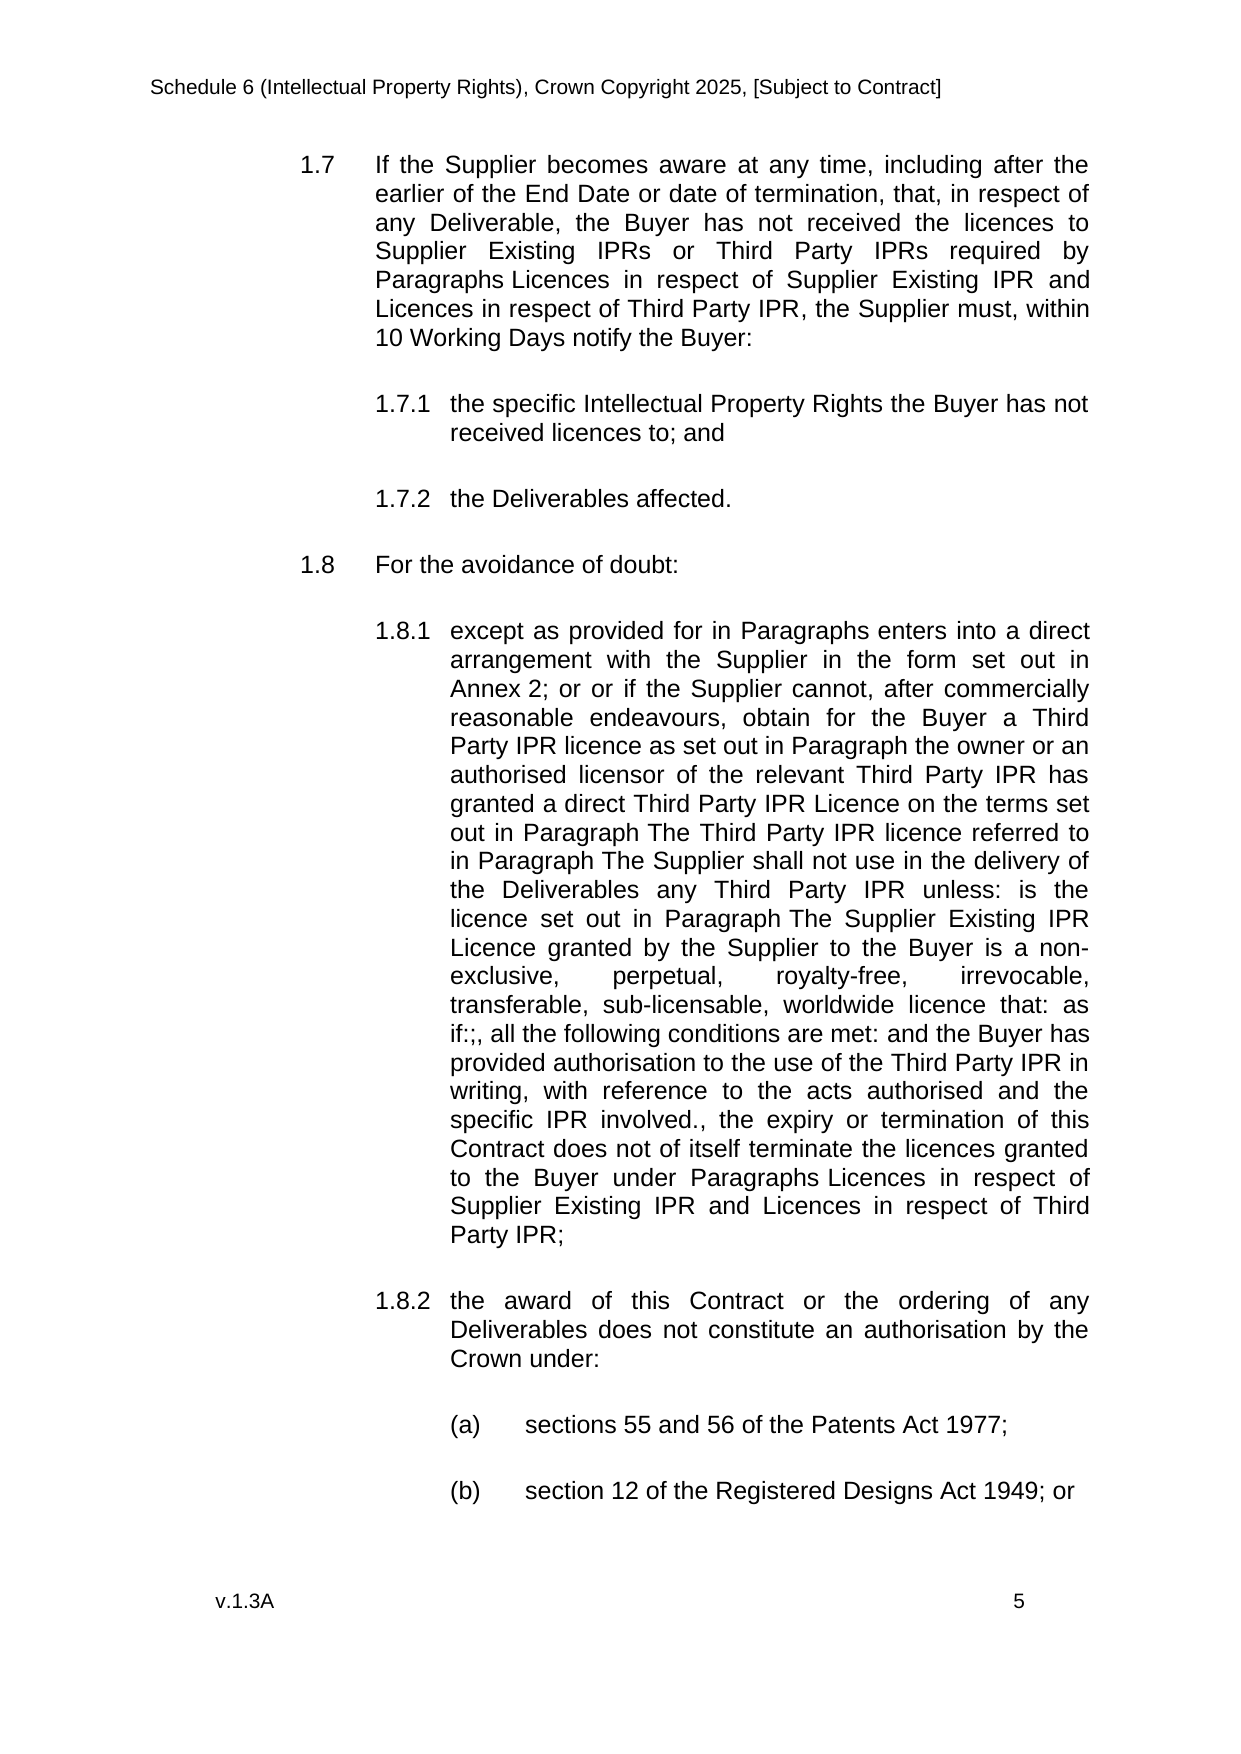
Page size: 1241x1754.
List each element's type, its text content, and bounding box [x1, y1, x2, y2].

list If the Supplier becomes aware at any time, including after the earlier of the End Date or date of termination, that, in respect of any Deliverable, the Buyer has not received the licences to Supplier Existing IPRs or Third Party IPRs required by Paragraphs Licences in respect of Supplier Existing IPR and Licences in respect of Third Party IPR, the Supplier must, within 10 Working Days notify the Buyer: [300, 150, 1090, 351]
list the award of this Contract or the ordering of any Deliverables does not constitute an authorisation by the Crown under: [375, 1286, 1090, 1372]
list For the avoidance of doubt: [300, 550, 1090, 579]
list the specific Intellectual Property Rights the Buyer has not received licences to; and [375, 389, 1090, 446]
list section 12 of the Registered Designs Act 1949; or [450, 1476, 1090, 1505]
list sections 55 and 56 of the Patents Act 1977; [450, 1410, 1090, 1439]
list the Deliverables affected. [375, 484, 1090, 512]
list except as provided for in Paragraphs enters into a direct arrangement with the Supplier in the form set out in Annex 2; or or if the Supplier cannot, after commercially reasonable endeavours, obtain for the Buyer a Third Party IPR licence as set out in Paragraph the owner or an authorised licensor of the relevant Third Party IPR has granted a direct Third Party IPR Licence on the terms set out in Paragraph The Third Party IPR licence referred to in Paragraph The Supplier shall not use in the delivery of the Deliverables any Third Party IPR unless: is the licence set out in Paragraph The Supplier Existing IPR Licence granted by the Supplier to the Buyer is a non-exclusive, perpetual, royalty-free, irrevocable, transferable, sub-licensable, worldwide licence that: as if:;, all the following conditions are met: and the Buyer has provided authorisation to the use of the Third Party IPR in writing, with reference to the acts authorised and the specific IPR involved., the expiry or termination of this Contract does not of itself terminate the licences granted to the Buyer under Paragraphs Licences in respect of Supplier Existing IPR and Licences in respect of Third Party IPR; [375, 616, 1090, 1249]
